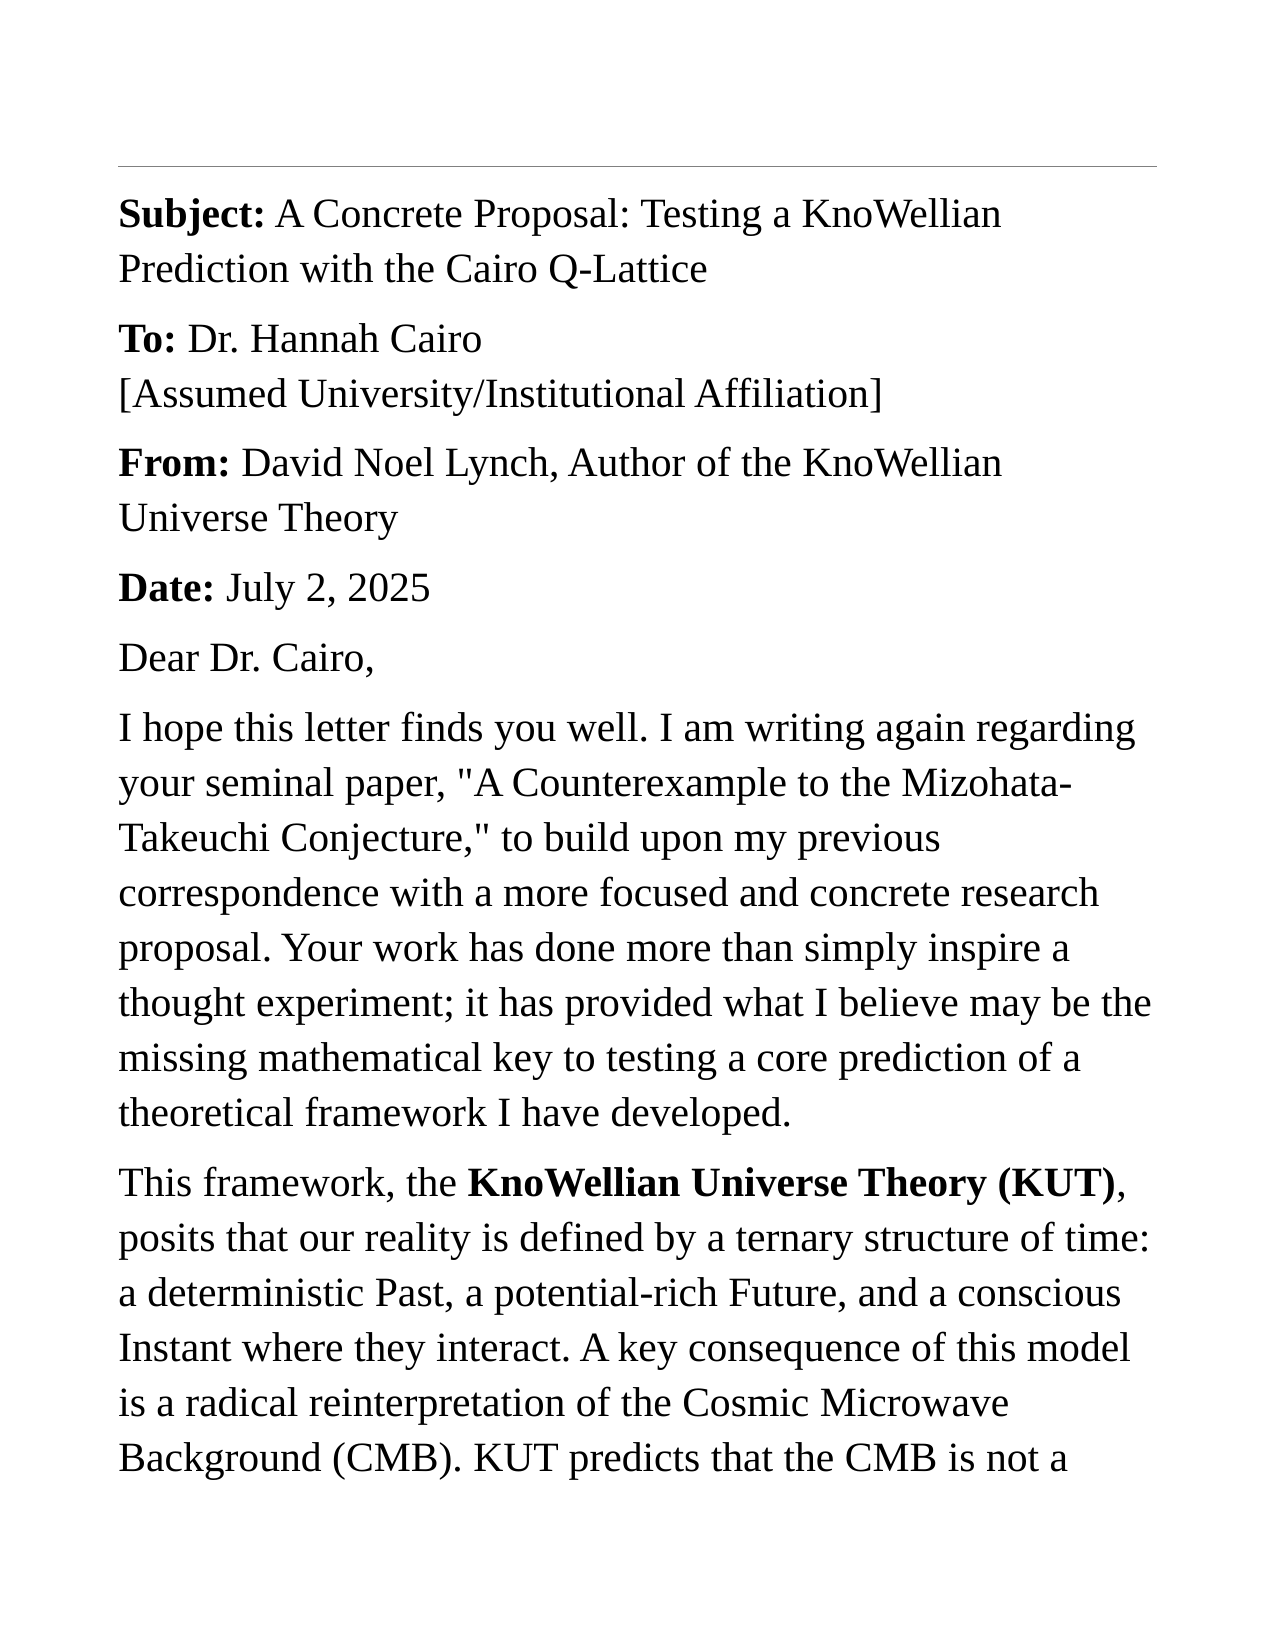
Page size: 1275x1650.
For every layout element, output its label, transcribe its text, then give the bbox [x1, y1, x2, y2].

text This framework, the KnoWellian Universe Theory (KUT), posits that our reality is defined by a ternary structure of time: a deterministic Past, a potential-rich Future, and a conscious Instant where they interact. A key consequence of this model is a radical reinterpretation of the Cosmic Microwave Background (CMB). KUT predicts that the CMB is not a [118, 1157, 1157, 1481]
text From: David Noel Lynch, Author of the KnoWellian Universe Theory [118, 438, 1157, 541]
text I hope this letter finds you well. I am writing again regarding your seminal paper, "A Counterexample to the Mizohata-Takeuchi Conjecture," to build upon my previous correspondence with a more focused and concrete research proposal. Your work has done more than simply inspire a thought experiment; it has provided what I believe may be the missing mathematical key to testing a core prediction of a theoretical framework I have developed. [118, 702, 1157, 1136]
text To: Dr. Hannah Cairo [Assumed University/Institutional Affiliation] [118, 313, 1157, 416]
text Dear Dr. Cairo, [118, 632, 1157, 680]
text Subject: A Concrete Proposal: Testing a KnoWellian Prediction with the Cairo Q-Lattice [118, 188, 1157, 291]
text Date: July 2, 2025 [118, 563, 1157, 611]
